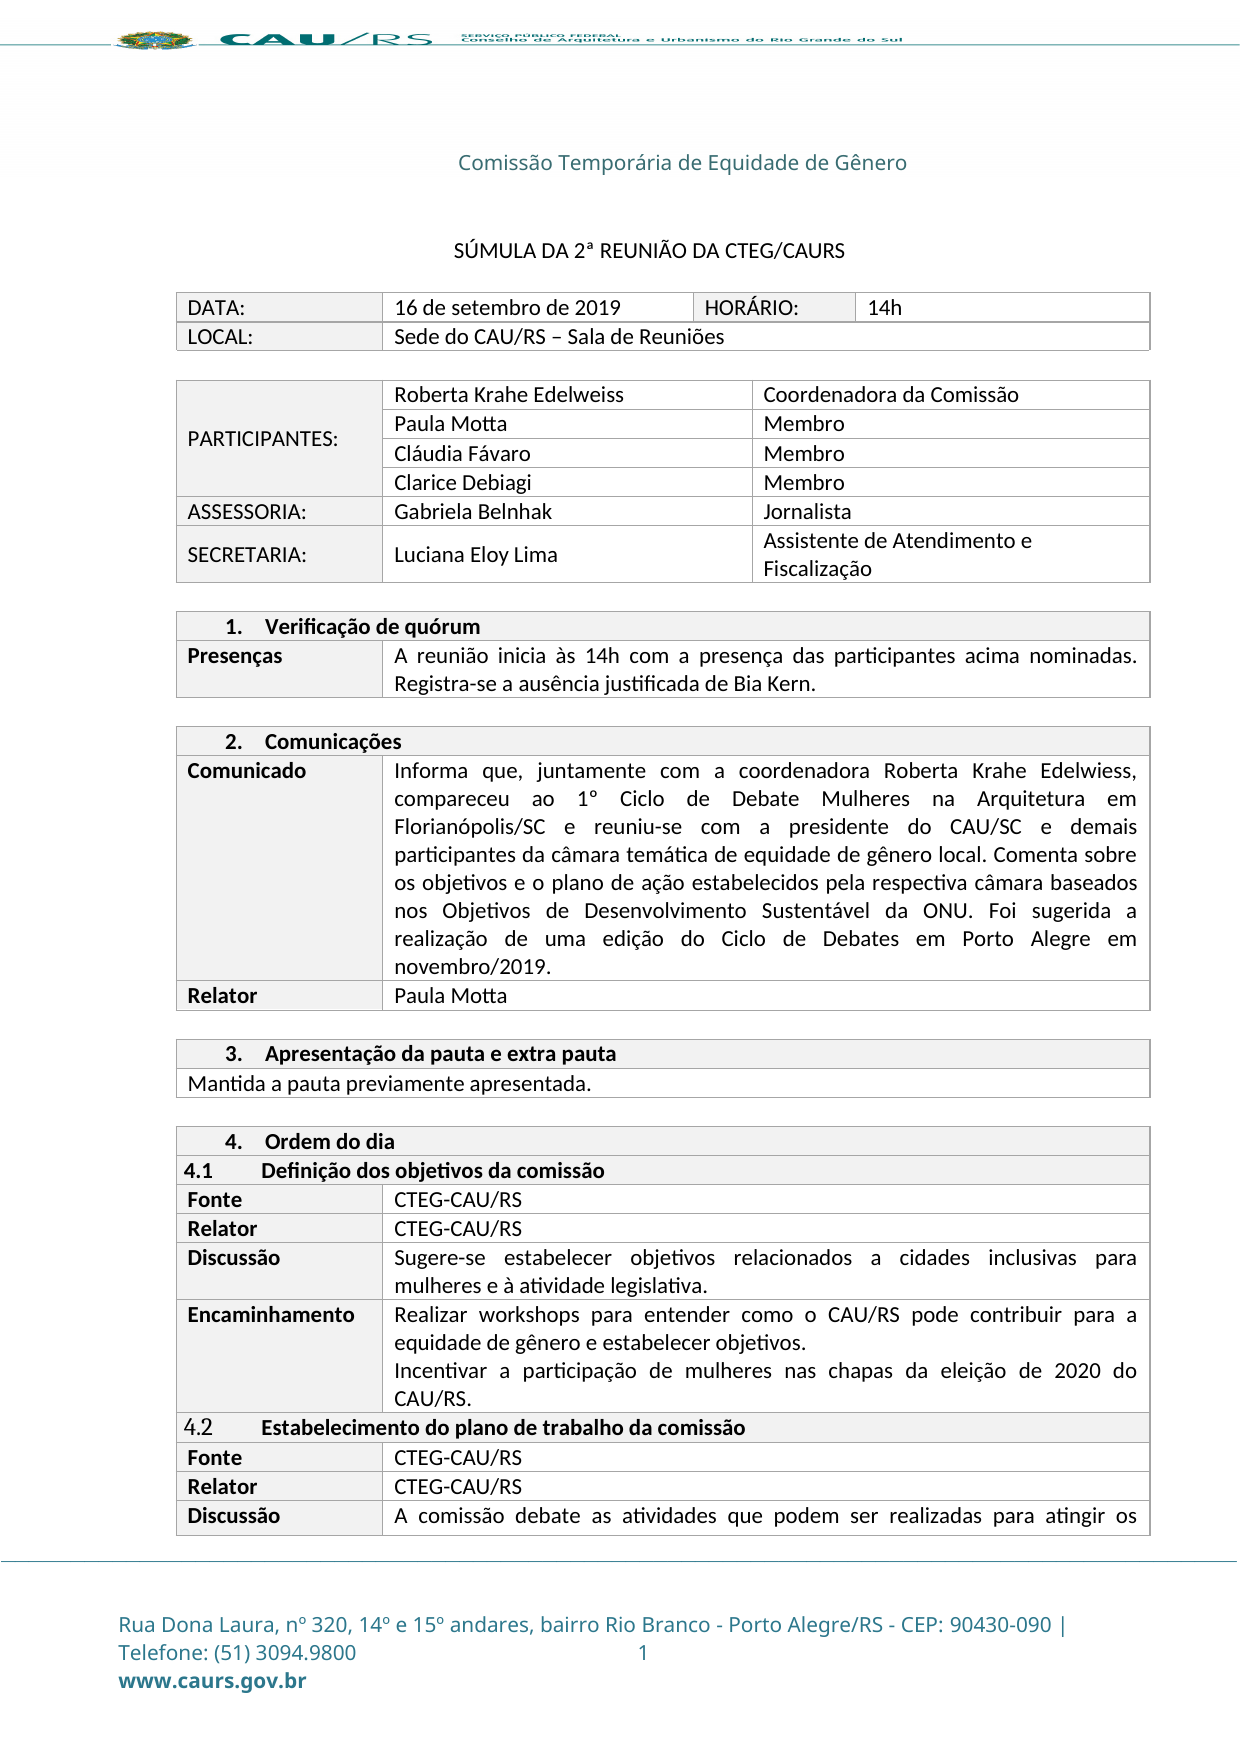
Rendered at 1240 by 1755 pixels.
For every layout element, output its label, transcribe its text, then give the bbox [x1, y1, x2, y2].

table_cell Presenças [177, 641, 382, 697]
table_header 14h [856, 293, 1149, 321]
table_cell Membro [753, 468, 1149, 496]
text SÚMULA DA 2ª REUNIÃO DA CTEG/CAURS [177, 236, 1121, 264]
table_header HORÁRIO: [694, 293, 855, 321]
table_cell A reunião inicia às 14h com a presença das participantes acima nominadas. Registra-se a ausência justificada de Bia Kern. [383, 641, 1149, 697]
table_cell Sede do CAU/RS – Sala de Reuniões [383, 323, 1149, 350]
table_cell Discussão [177, 1501, 382, 1535]
table_cell [176, 583, 1150, 611]
table_cell Ordem do dia [177, 1127, 1149, 1155]
table_cell Definição dos objetivos da comissão [177, 1156, 1149, 1184]
table_cell [383, 1098, 1150, 1126]
table_cell [383, 698, 1150, 726]
table_cell Cláudia Fávaro [383, 439, 752, 467]
table_cell Coordenadora da Comissão [753, 381, 1149, 408]
table_cell Paula Motta [383, 981, 1149, 1009]
table_cell PARTICIPANTES: [177, 381, 382, 496]
table_cell [176, 1098, 383, 1126]
table_cell Relator [177, 981, 382, 1009]
table_cell CTEG-CAU/RS [383, 1214, 1149, 1242]
table_cell Roberta Krahe Edelweiss [383, 381, 752, 408]
table_cell [177, 351, 1149, 379]
table_cell A comissão debate as atividades que podem ser realizadas para atingir os [383, 1501, 1149, 1535]
table_cell Relator [177, 1214, 382, 1242]
table_cell Gabriela Belnhak [383, 497, 752, 525]
table_cell SECRETARIA: [177, 526, 382, 582]
table_cell Fonte [177, 1443, 382, 1471]
table_cell Discussão [177, 1243, 382, 1299]
table_cell Fonte [177, 1185, 382, 1213]
table_cell Membro [753, 439, 1149, 467]
table_cell Informa que, juntamente com a coordenadora Roberta Krahe Edelwiess, compareceu ao 1º Ciclo de Debate Mulheres na Arquitetura em Florianópolis/SC e reuniu-se com a presidente do CAU/SC e demais participantes da câmara temática de equidade de gênero local. Comenta sobre os objetivos e o plano de ação estabelecidos pela respectiva câmara baseados nos Objetivos de Desenvolvimento Sustentável da ONU. Foi sugerida a realização de uma edição do Ciclo de Debates em Porto Alegre em novembro/2019. [383, 756, 1149, 980]
table_cell Membro [753, 410, 1149, 438]
table_cell Realizar workshops para entender como o CAU/RS pode contribuir para a equidade de gênero e estabelecer objetivos. Incentivar a participação de mulheres nas chapas da eleição de 2020 do CAU/RS. [383, 1300, 1149, 1412]
table_cell [176, 698, 383, 726]
table_cell Sugere-se estabelecer objetivos relacionados a cidades inclusivas para mulheres e à atividade legislativa. [383, 1243, 1149, 1299]
table_cell Paula Motta [383, 410, 752, 438]
table_cell CTEG-CAU/RS [383, 1185, 1149, 1213]
table_cell Comunicado [177, 756, 382, 980]
table_header 16 de setembro de 2019 [383, 293, 693, 321]
table_cell Clarice Debiagi [383, 468, 752, 496]
table_cell Verificação de quórum [177, 612, 1149, 640]
table_cell Assistente de Atendimento e Fiscalização [753, 526, 1149, 582]
table_cell LOCAL: [177, 323, 382, 350]
table_cell [176, 1011, 383, 1038]
table_cell Relator [177, 1472, 382, 1500]
table_cell Apresentação da pauta e extra pauta [177, 1040, 1149, 1068]
table_cell CTEG-CAU/RS [383, 1472, 1149, 1500]
table_cell [383, 1011, 1150, 1038]
table_header DATA: [177, 293, 382, 321]
table_cell Comunicações [177, 727, 1149, 755]
table_cell Encaminhamento [177, 1300, 382, 1412]
table_cell Estabelecimento do plano de trabalho da comissão [177, 1413, 1149, 1442]
table_cell Jornalista [753, 497, 1149, 525]
table_cell ASSESSORIA: [177, 497, 382, 525]
table_cell Mantida a pauta previamente apresentada. [177, 1069, 1149, 1097]
table_cell Luciana Eloy Lima [383, 526, 752, 582]
table_cell CTEG-CAU/RS [383, 1443, 1149, 1471]
